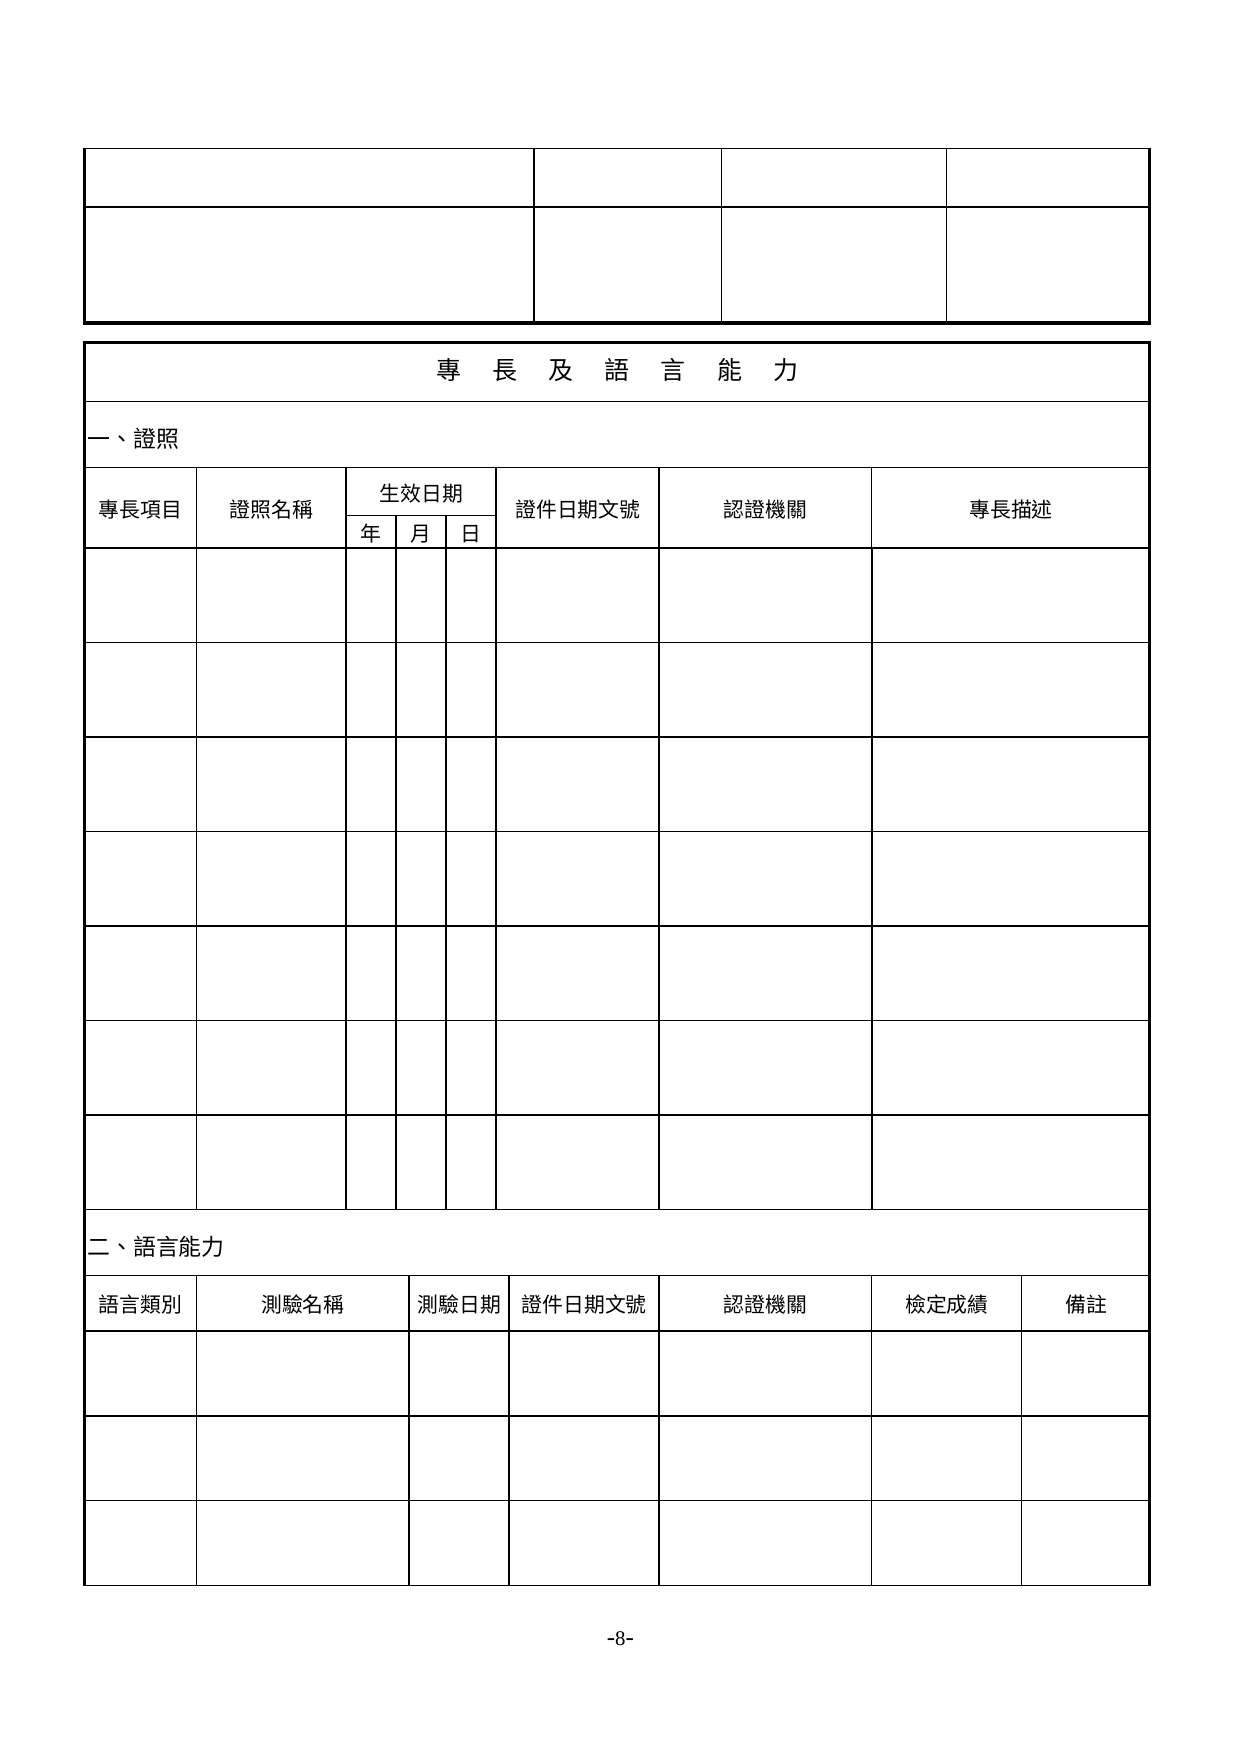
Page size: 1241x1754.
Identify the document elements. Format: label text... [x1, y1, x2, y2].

table_cell [722, 208, 946, 321]
table_cell 檢定成績 [872, 1276, 1021, 1330]
table_cell [660, 1116, 871, 1209]
table_cell [510, 1417, 658, 1500]
table_cell [347, 832, 395, 925]
table_cell [660, 1417, 871, 1500]
table_cell [197, 832, 345, 925]
table_cell [197, 1116, 345, 1209]
table_cell 一、證照 [86, 402, 1148, 467]
table_cell [86, 149, 533, 206]
table_cell 月 [397, 516, 445, 547]
table_cell [86, 1417, 196, 1500]
table_cell [397, 643, 445, 736]
table_cell [947, 208, 1148, 321]
table_cell [660, 1332, 871, 1415]
table_cell 認證機關 [660, 468, 871, 547]
table_cell [86, 643, 196, 736]
table_cell [397, 1021, 445, 1114]
table_cell [497, 738, 658, 831]
table_cell [873, 549, 1148, 642]
table_cell [660, 549, 871, 642]
table_cell 證件日期文號 [497, 468, 658, 547]
table_cell [397, 549, 445, 642]
table_cell [410, 1332, 508, 1415]
table_cell [447, 549, 495, 642]
table_cell [86, 927, 196, 1020]
table_cell [447, 832, 495, 925]
table_cell [497, 832, 658, 925]
table_cell [873, 643, 1148, 736]
table_cell [660, 927, 871, 1020]
table_cell [86, 738, 196, 831]
table_cell [197, 738, 345, 831]
table_cell [447, 738, 495, 831]
table_cell [197, 1332, 408, 1415]
table_cell [347, 549, 395, 642]
table_cell 生效日期 [347, 468, 495, 514]
table_cell 專長描述 [872, 468, 1148, 547]
table_cell [510, 1501, 658, 1585]
table_cell [447, 1021, 495, 1114]
table_cell [660, 832, 871, 925]
table_cell 證件日期文號 [510, 1276, 658, 1330]
table_cell [497, 643, 658, 736]
table_cell 測驗名稱 [197, 1276, 408, 1330]
table_cell 專長項目 [86, 468, 196, 547]
table_cell [1022, 1501, 1148, 1585]
table_cell [873, 832, 1148, 925]
table_cell 備註 [1022, 1276, 1148, 1330]
table_cell [872, 1332, 1021, 1415]
table_cell [397, 832, 445, 925]
table_cell [86, 1332, 196, 1415]
table_cell [497, 1021, 658, 1114]
table_cell 證照名稱 [197, 468, 345, 547]
table_cell [497, 927, 658, 1020]
table_cell [397, 927, 445, 1020]
table_cell [1022, 1417, 1148, 1500]
table_cell [447, 927, 495, 1020]
table_header 專長及語言能力 [86, 344, 1148, 401]
table_cell [86, 1116, 196, 1209]
table_cell [410, 1501, 508, 1585]
table_cell 認證機關 [660, 1276, 871, 1330]
table_cell 日 [447, 516, 495, 547]
table_cell [447, 643, 495, 736]
table_cell 年 [347, 516, 395, 547]
table_cell [1022, 1332, 1148, 1415]
table_cell [197, 1021, 345, 1114]
table_cell [722, 149, 946, 206]
table_cell 測驗日期 [410, 1276, 508, 1330]
table_cell [510, 1332, 658, 1415]
table_cell [197, 1501, 408, 1585]
table_cell [197, 549, 345, 642]
table_cell [86, 1501, 196, 1585]
table_cell [197, 643, 345, 736]
table_cell [86, 208, 533, 321]
table_cell [497, 1116, 658, 1209]
table_cell [660, 738, 871, 831]
table_cell [873, 1116, 1148, 1209]
table_cell [660, 643, 871, 736]
table_cell [660, 1021, 871, 1114]
table_cell [497, 549, 658, 642]
table_cell [86, 832, 196, 925]
table_cell [347, 1116, 395, 1209]
table_cell [873, 1021, 1148, 1114]
table_cell [660, 1501, 871, 1585]
table_cell [535, 149, 721, 206]
table_cell [447, 1116, 495, 1209]
table_cell [347, 1021, 395, 1114]
table_cell [397, 738, 445, 831]
table_cell [347, 643, 395, 736]
table_cell [873, 927, 1148, 1020]
table_cell [873, 738, 1148, 831]
table_cell [347, 927, 395, 1020]
table_cell [872, 1417, 1021, 1500]
table_cell [947, 149, 1148, 206]
table_cell [86, 1021, 196, 1114]
table_cell [397, 1116, 445, 1209]
table_cell 語言類別 [86, 1276, 196, 1330]
table_cell [410, 1417, 508, 1500]
table_cell [347, 738, 395, 831]
table_cell [872, 1501, 1021, 1585]
table_cell 二、語言能力 [86, 1210, 1148, 1275]
table_cell [197, 1417, 408, 1500]
table_cell [535, 208, 721, 321]
table_cell [86, 549, 196, 642]
table_cell [197, 927, 345, 1020]
